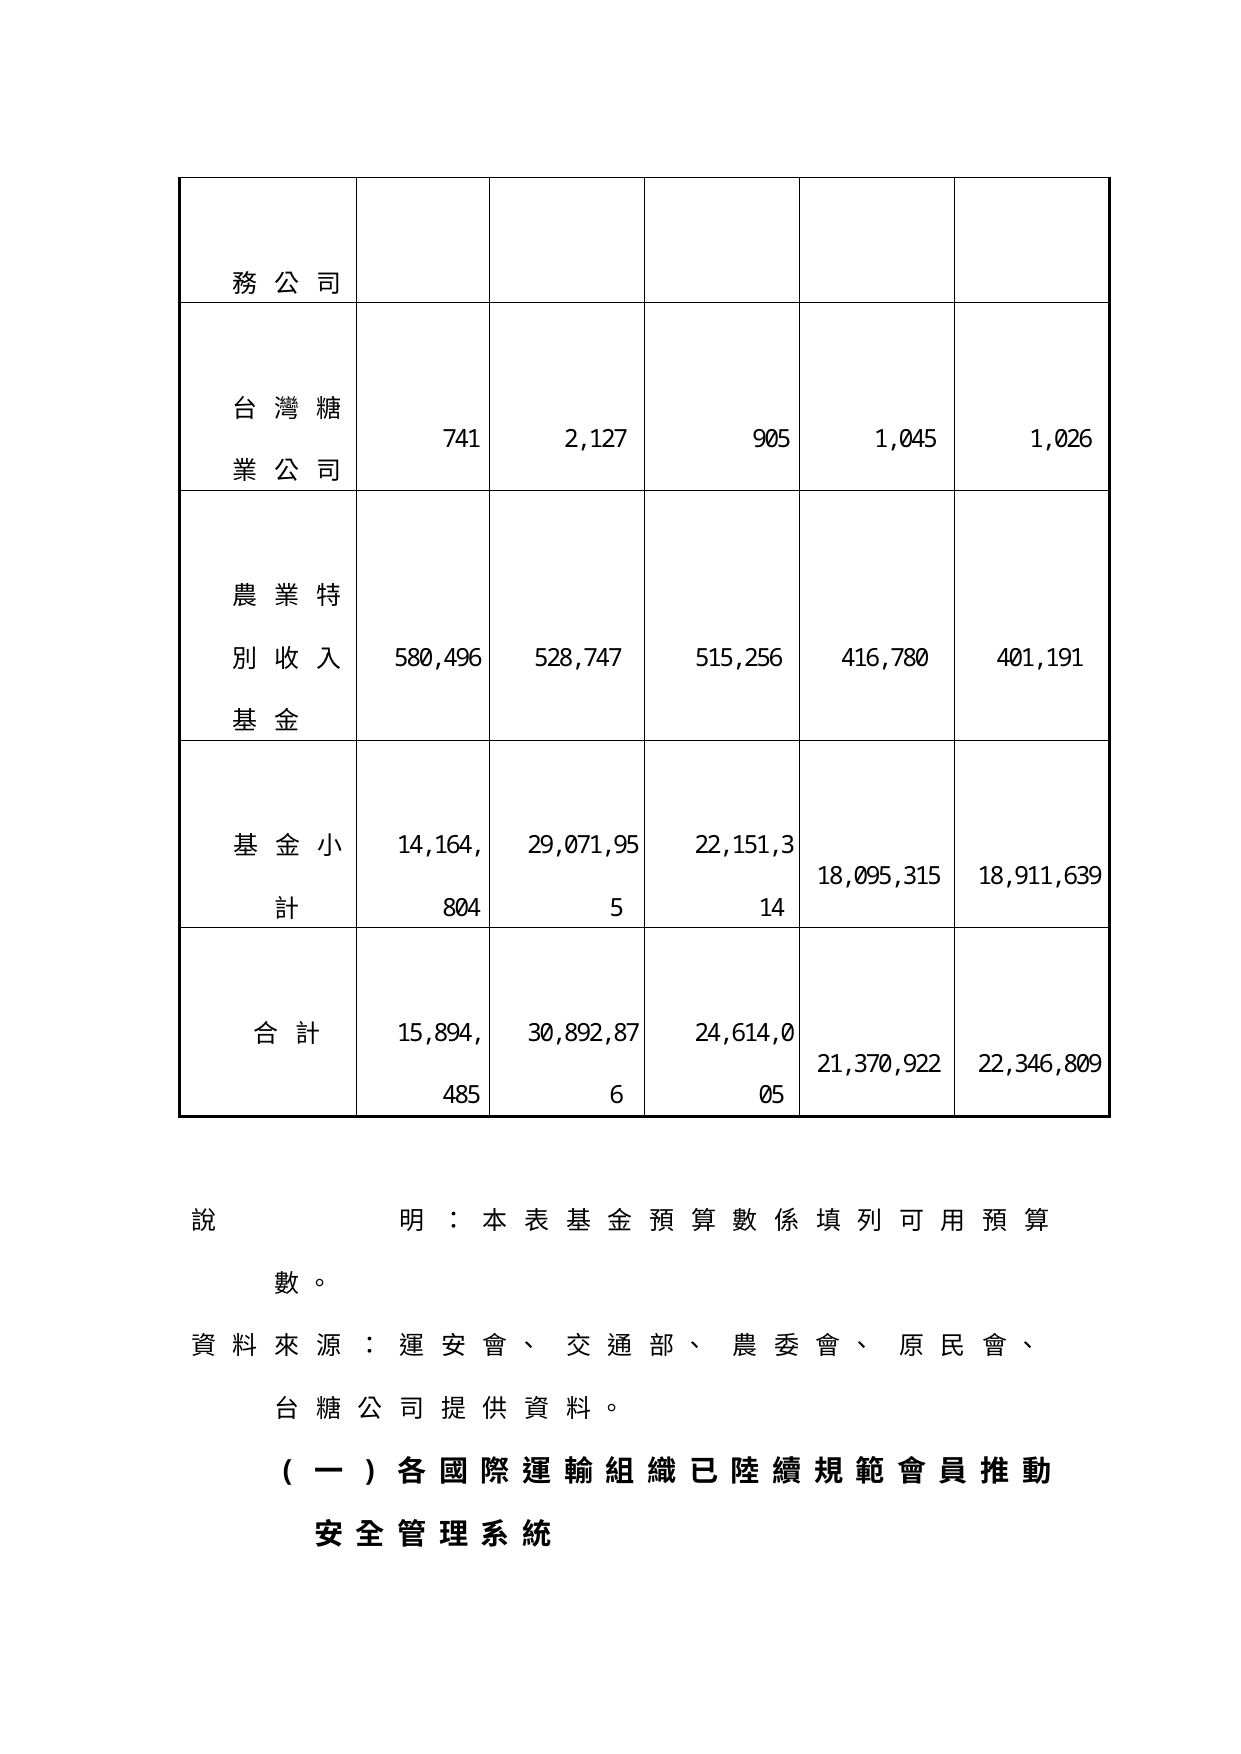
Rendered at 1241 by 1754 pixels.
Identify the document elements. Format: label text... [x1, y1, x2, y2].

table_cell 14,164,804 [357, 741, 489, 927]
table_cell 務公司 [181, 178, 356, 302]
table_cell 15,894,485 [357, 928, 489, 1115]
table_cell 1,045 [800, 303, 954, 490]
table_cell 905 [645, 303, 799, 490]
table_cell 401,191 [955, 491, 1108, 740]
table_cell 515,256 [645, 491, 799, 740]
table_cell 18,095,315 [800, 741, 954, 927]
table_cell [645, 178, 799, 302]
table_cell 農業特別收入基金 [181, 491, 356, 740]
table_cell 416,780 [800, 491, 954, 740]
table_cell 18,911,639 [955, 741, 1108, 927]
table_cell [800, 178, 954, 302]
text 資料來源：運安會、交通部、農委會、原民會、台糖公司提供資料。 [168, 1302, 1058, 1427]
table_cell 21,370,922 [800, 928, 954, 1115]
table_cell 22,151,314 [645, 741, 799, 927]
table_cell 2,127 [490, 303, 644, 490]
text (一)各國際運輸組織已陸續規範會員推動安全管理系統 [242, 1427, 1058, 1552]
table_cell 29,071,955 [490, 741, 644, 927]
table_cell 基金小計 [181, 741, 356, 927]
table_cell [357, 178, 489, 302]
table_cell 台灣糖業公司 [181, 303, 356, 490]
table_cell 22,346,809 [955, 928, 1108, 1115]
table_cell 741 [357, 303, 489, 490]
table_cell 1,026 [955, 303, 1108, 490]
table_cell 24,614,005 [645, 928, 799, 1115]
table_cell [490, 178, 644, 302]
table_cell [955, 178, 1108, 302]
table_cell 528,747 [490, 491, 644, 740]
table_cell 580,496 [357, 491, 489, 740]
table_cell 合計 [181, 928, 356, 1115]
text 說 明：本表基金預算數係填列可用預算數。 [168, 1177, 1058, 1302]
table_cell 30,892,876 [490, 928, 644, 1115]
